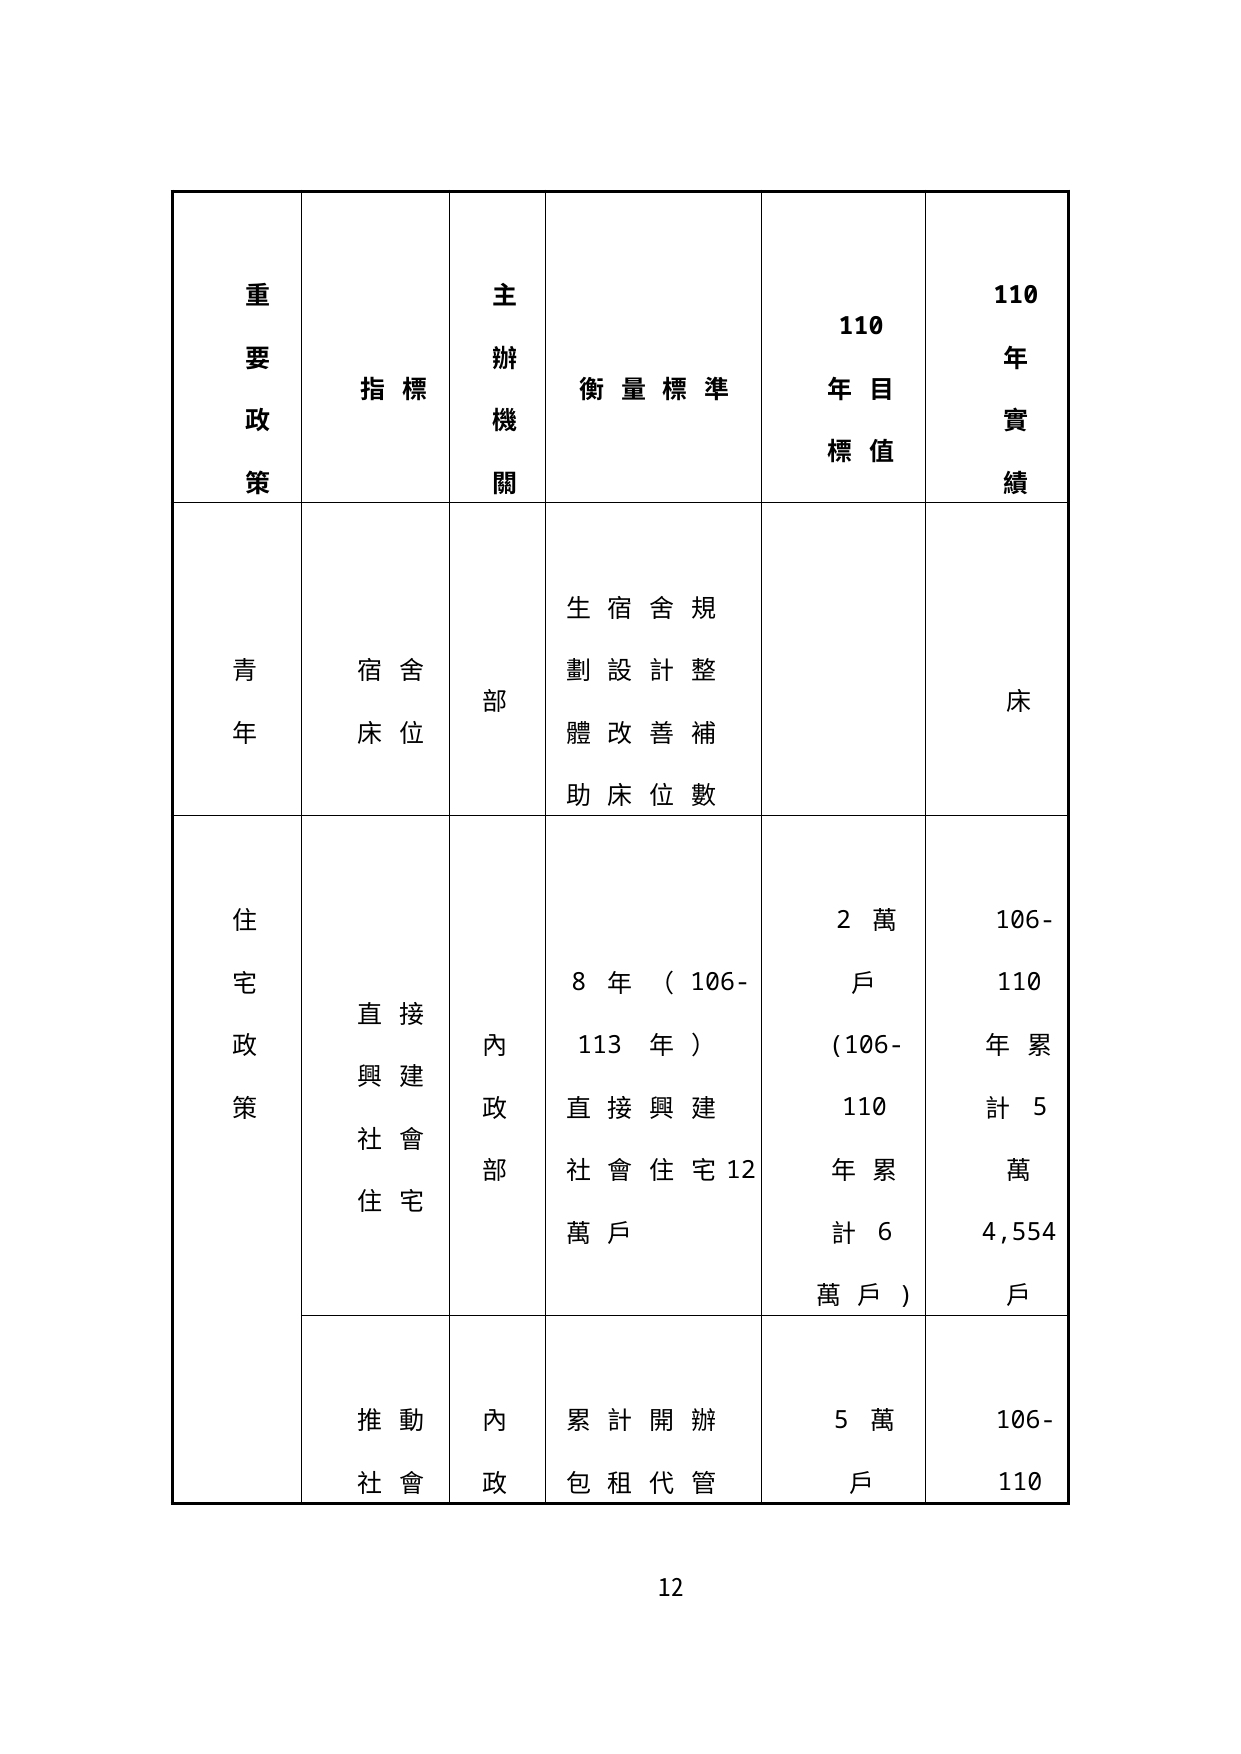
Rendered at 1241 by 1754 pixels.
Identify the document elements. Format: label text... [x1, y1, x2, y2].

table_header 重要政策 [174, 193, 301, 502]
table_cell 2萬戶(106-110年累計6萬戶) [762, 816, 925, 1314]
table_cell 宿舍床位 [302, 503, 449, 814]
table_cell 5萬戶 [762, 1316, 925, 1502]
table_cell 內政部 [450, 816, 545, 1314]
table_cell 106-110年累計5萬4,554戶 [926, 816, 1067, 1314]
table_header 110年目標值 [762, 193, 925, 502]
table_cell 106-110 [926, 1316, 1067, 1502]
table_cell 8年（106-113年）直接興建社會住宅12萬戶 [546, 816, 761, 1314]
table_cell 生宿舍規劃設計整體改善補助床位數 [546, 503, 761, 814]
table_cell 內政 [450, 1316, 545, 1502]
table_cell 部 [450, 503, 545, 814]
table_cell [762, 503, 925, 814]
table_header 110年實績 [926, 193, 1067, 502]
table_cell 直接興建社會住宅 [302, 816, 449, 1314]
table_cell 推動社會 [302, 1316, 449, 1502]
table_header 指標 [302, 193, 449, 502]
table_cell 青年 [174, 503, 301, 814]
table_cell 住宅政策 [174, 816, 301, 1502]
table_header 主辦機關 [450, 193, 545, 502]
table_header 衡量標準 [546, 193, 761, 502]
table_cell 床 [926, 503, 1067, 814]
table_cell 累計開辦包租代管 [546, 1316, 761, 1502]
